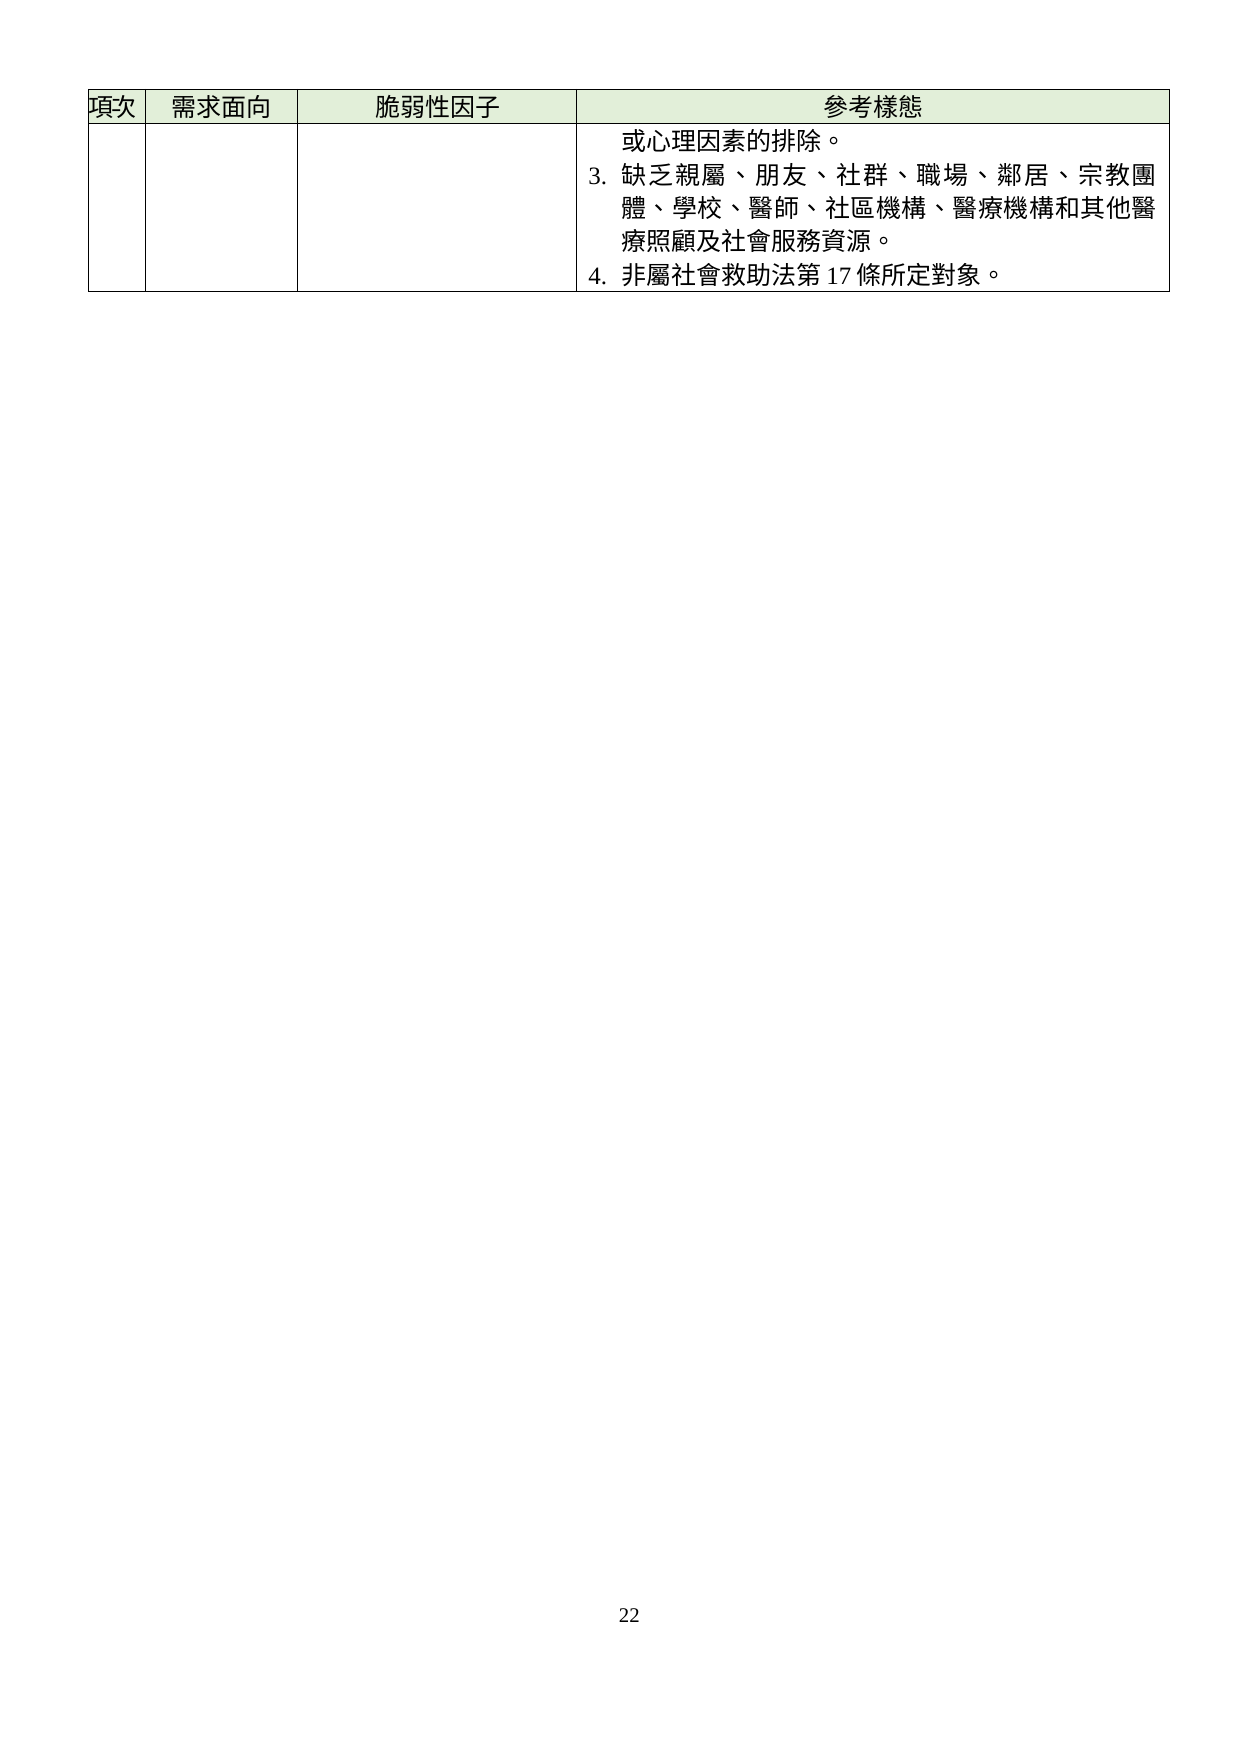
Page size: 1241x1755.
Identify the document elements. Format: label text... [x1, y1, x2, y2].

table_header 需求面向 [146, 90, 297, 123]
table_header 參考樣態 [577, 90, 1169, 123]
table_cell [298, 124, 576, 291]
table_cell [89, 124, 145, 291]
table_cell [146, 124, 297, 291]
table_header 脆弱性因子 [298, 90, 576, 123]
table_header 項次 [89, 90, 145, 123]
table_cell 社會孤立：與他人缺乏相同的網絡或得到社會支持。 非正式資源連結薄弱：係指被社會排除的家庭或個人，缺乏和社會的接觸或溝通包含身體、社會或心理因素的排除。 缺乏親屬、朋友、社群、職場、鄰居、宗教團體、學校、醫師、社區機構、醫療機構和其他醫療照顧及社會服務資源。 非屬社會救助法第17條所定對象。 [577, 124, 1169, 291]
